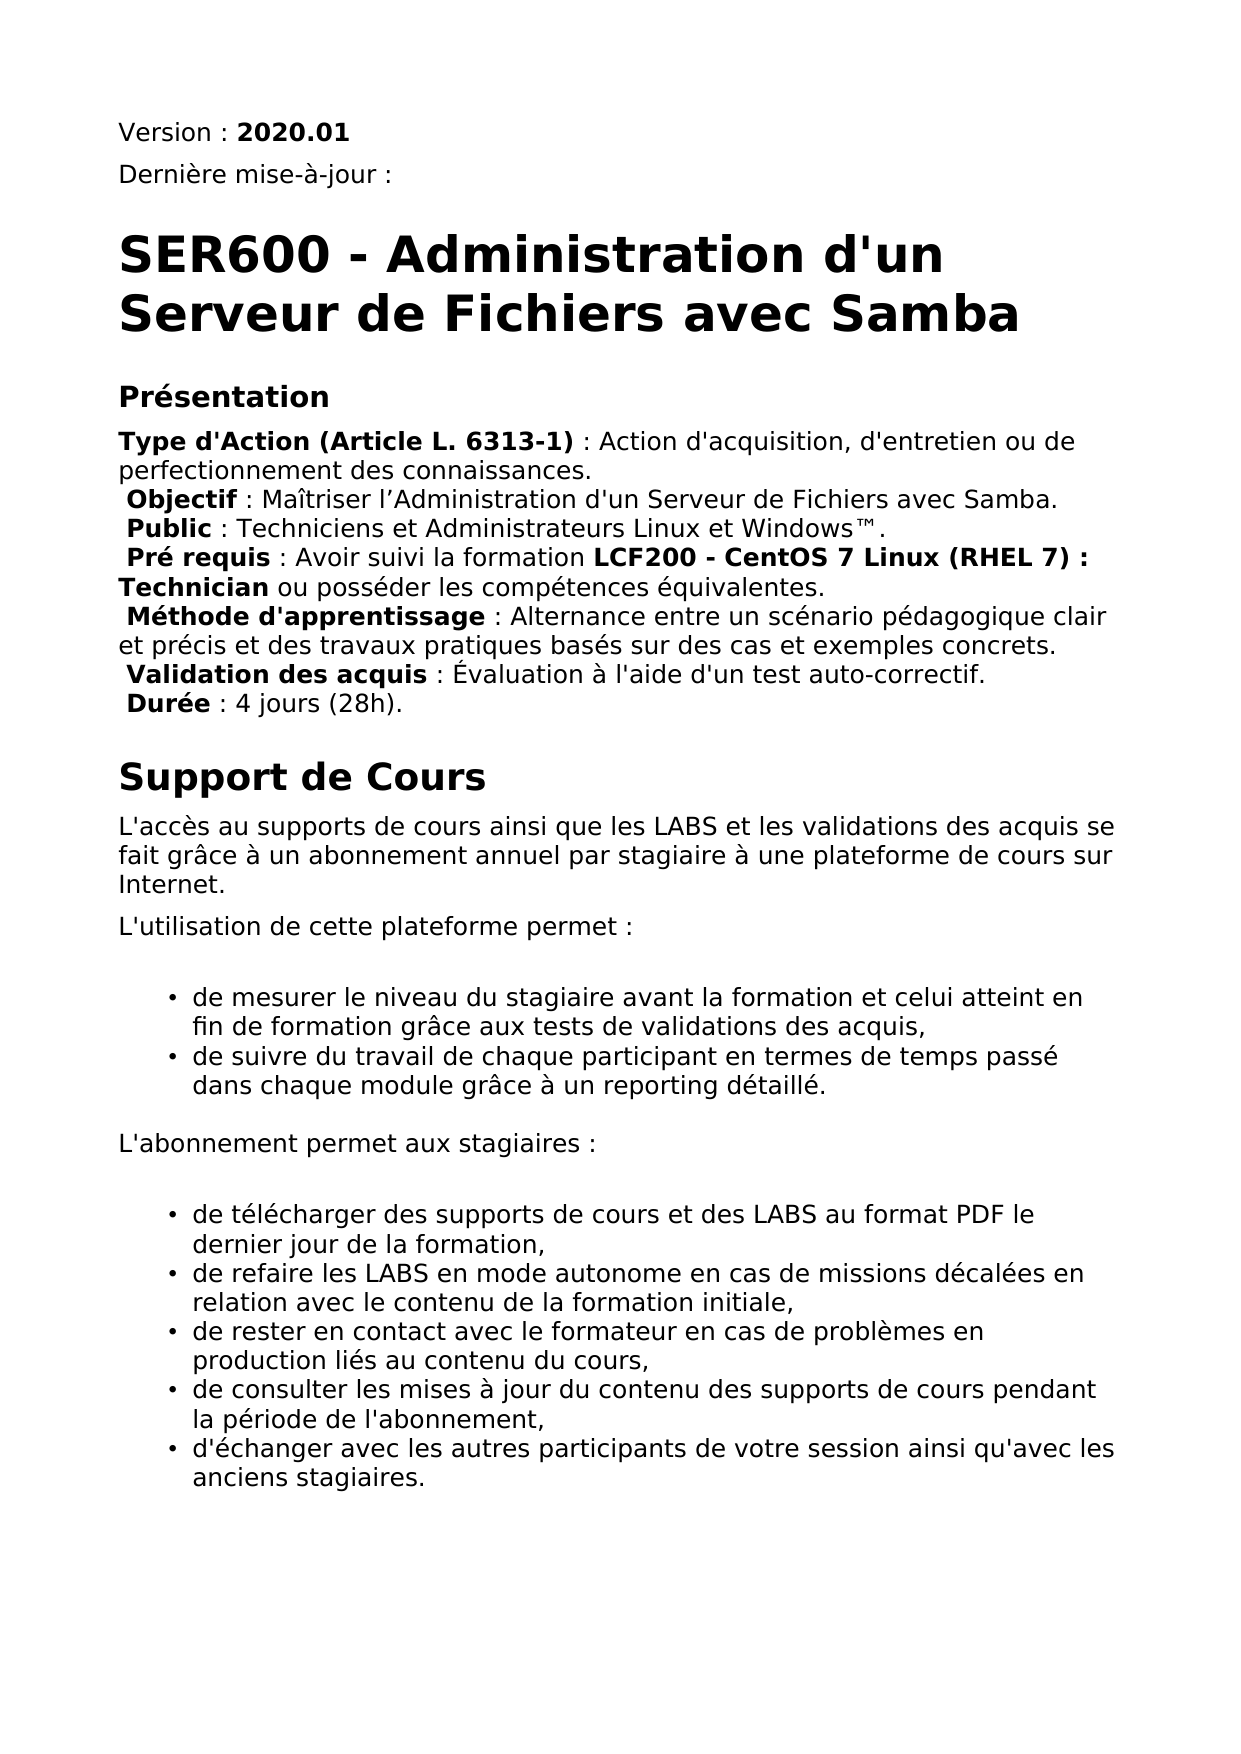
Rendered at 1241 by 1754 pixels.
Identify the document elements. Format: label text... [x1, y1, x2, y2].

text L'accès au supports de cours ainsi que les LABS et les validations des acquis se fait grâce à un abonnement annuel par stagiaire à une plateforme de cours sur Internet. [118, 812, 1122, 900]
text Type d'Action (Article L. 6313-1) : Action d'acquisition, d'entretien ou de perfectionnement des connaissances. Objectif : Maîtriser l’Administration d'un Serveur de Fichiers avec Samba. Public : Techniciens et Administrateurs Linux et Windows™. Pré requis : Avoir suivi la formation LCF200 - CentOS 7 Linux (RHEL 7) : Technician ou posséder les compétences équivalentes. Méthode d'apprentissage : Alternance entre un scénario pédagogique clair et précis et des travaux pratiques basés sur des cas et exemples concrets. Validation des acquis : Évaluation à l'aide d'un test auto-correctif. Durée : 4 jours (28h). [118, 427, 1122, 718]
list de consulter les mises à jour du contenu des supports de cours pendant la période de l'abonnement, [177, 1376, 1122, 1434]
text L'abonnement permet aux stagiaires : [118, 1129, 1122, 1159]
text Version : 2020.01 [118, 118, 1122, 147]
list de suivre du travail de chaque participant en termes de temps passé dans chaque module grâce à un reporting détaillé. [177, 1042, 1122, 1100]
list de mesurer le niveau du stagiaire avant la formation et celui atteint en fin de formation grâce aux tests de validations des acquis, [177, 983, 1122, 1042]
subtitle SER600 - Administration d'un Serveur de Fichiers avec Samba [118, 226, 1122, 343]
subtitle Présentation [118, 380, 1122, 414]
list d'échanger avec les autres participants de votre session ainsi qu'avec les anciens stagiaires. [177, 1434, 1122, 1492]
text Dernière mise-à-jour : [118, 160, 1122, 189]
list de rester en contact avec le formateur en cas de problèmes en production liés au contenu du cours, [177, 1317, 1122, 1376]
text L'utilisation de cette plateforme permet : [118, 912, 1122, 941]
list de télécharger des supports de cours et des LABS au format PDF le dernier jour de la formation, [177, 1201, 1122, 1259]
subtitle Support de Cours [118, 756, 1122, 800]
list de refaire les LABS en mode autonome en cas de missions décalées en relation avec le contenu de la formation initiale, [177, 1259, 1122, 1317]
